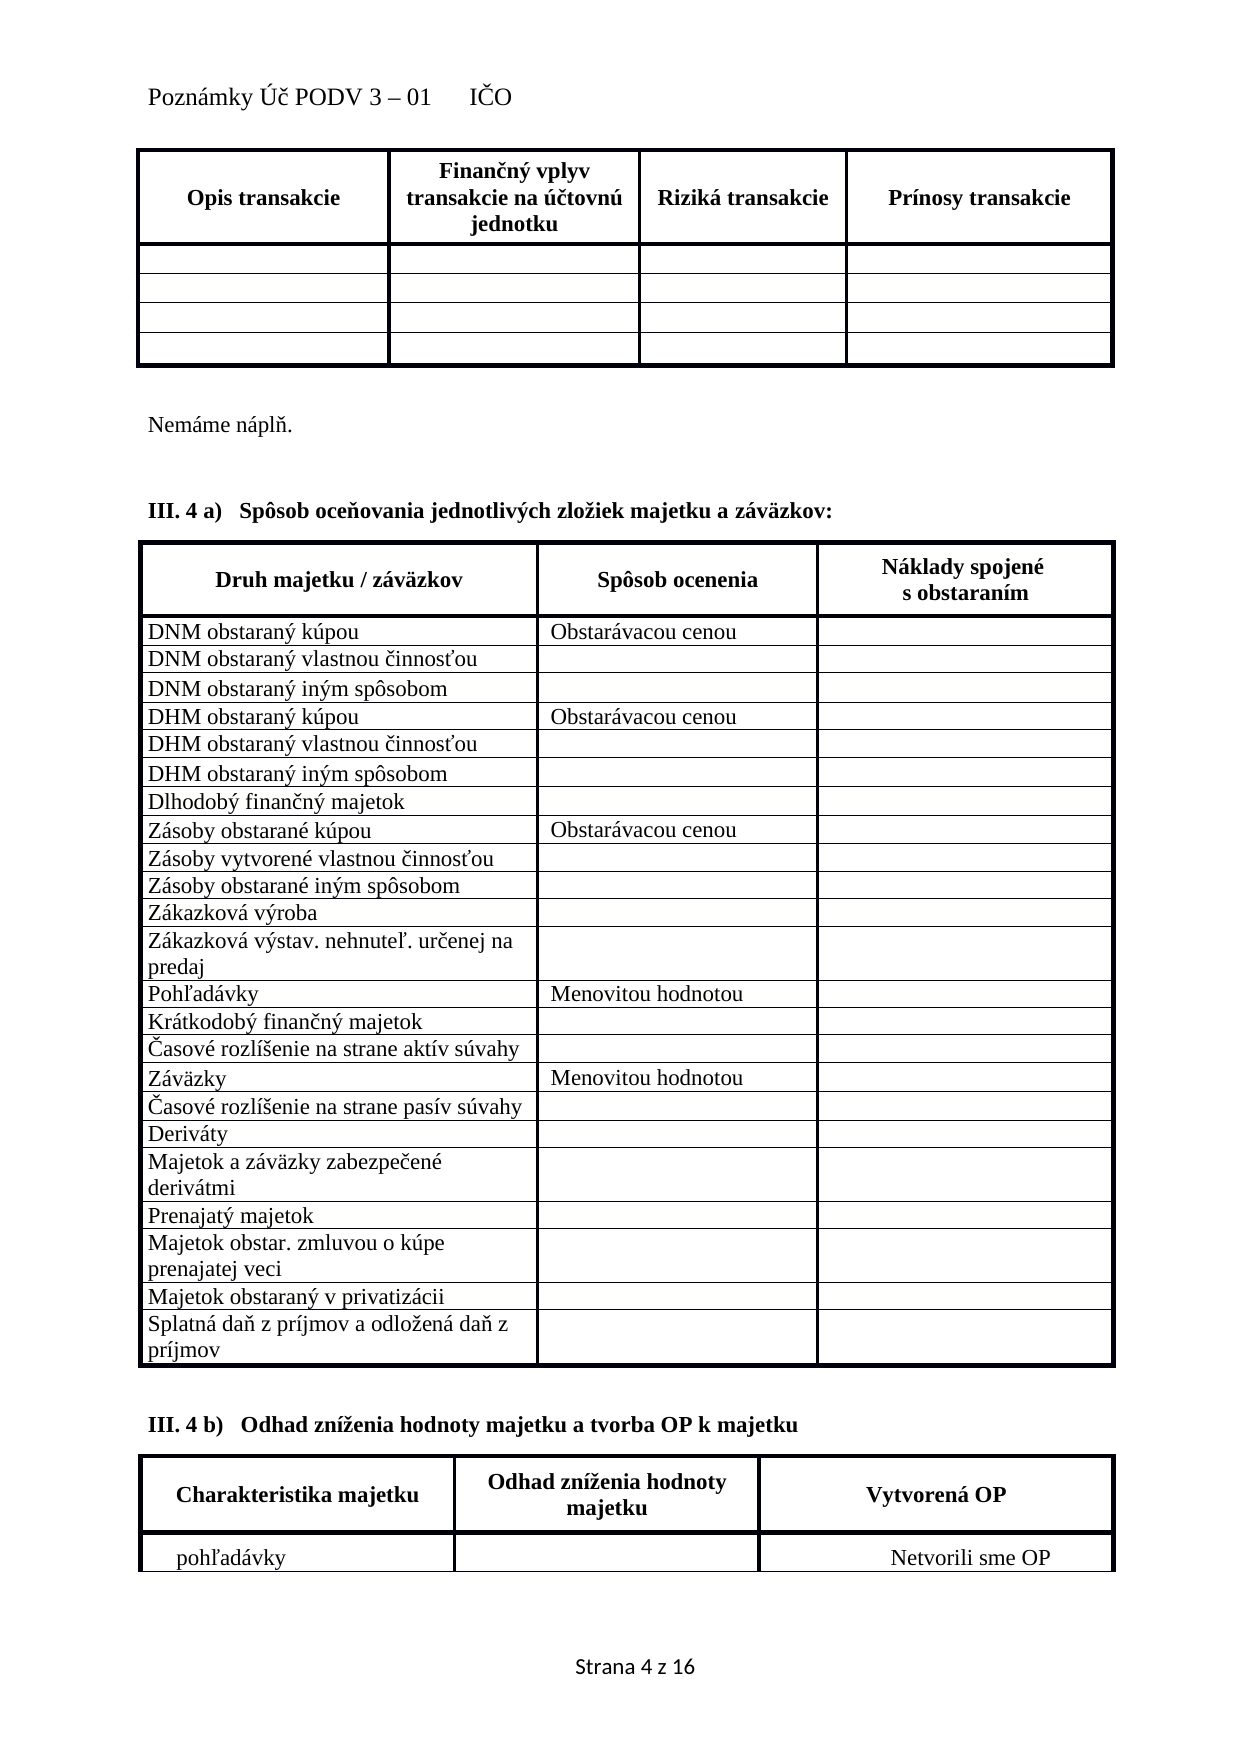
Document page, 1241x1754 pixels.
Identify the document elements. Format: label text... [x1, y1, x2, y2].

table_header Charakteristika majetku [143, 1458, 453, 1530]
table_cell [539, 1202, 816, 1228]
table_cell [819, 981, 1111, 1007]
table_cell [391, 274, 638, 302]
table_cell DHM obstaraný vlastnou činnosťou [143, 730, 536, 757]
text Nemáme náplň. [148, 411, 1122, 437]
table_cell Zásoby obstarané kúpou [143, 816, 536, 843]
table_cell [641, 333, 845, 363]
table_cell [539, 1283, 816, 1309]
table_cell [391, 303, 638, 332]
table_header Spôsob ocenenia [539, 545, 816, 613]
table_cell [819, 618, 1111, 644]
table_cell [539, 872, 816, 898]
table_cell [539, 1008, 816, 1034]
table_cell DNM obstaraný iným spôsobom [143, 673, 536, 702]
table_cell Zákazková výroba [143, 899, 536, 926]
table_cell Deriváty [143, 1121, 536, 1147]
table_cell pohľadávky [143, 1535, 453, 1571]
table_cell [539, 927, 816, 979]
table_cell Zásoby vytvorené vlastnou činnosťou [143, 844, 536, 871]
table_cell [819, 758, 1111, 786]
table_cell [539, 1148, 816, 1201]
table_cell [819, 899, 1111, 926]
table_cell [140, 246, 387, 273]
table_cell DHM obstaraný iným spôsobom [143, 758, 536, 786]
table_cell [819, 927, 1111, 979]
table_header Opis transakcie [140, 152, 387, 241]
table_cell [140, 303, 387, 332]
table_cell DHM obstaraný kúpou [143, 703, 536, 729]
table_cell [539, 1121, 816, 1147]
table_cell [848, 333, 1110, 363]
table_cell [819, 1092, 1111, 1119]
table_cell [539, 844, 816, 871]
table_cell Obstarávacou cenou [539, 703, 816, 729]
table_cell Majetok a záväzky zabezpečené derivátmi [143, 1148, 536, 1201]
table_cell [819, 730, 1111, 757]
table_header Náklady spojené s obstaraním [819, 545, 1111, 613]
table_cell Časové rozlíšenie na strane aktív súvahy [143, 1035, 536, 1062]
table_cell [641, 274, 845, 302]
table_header Finančný vplyv transakcie na účtovnú jednotku [391, 152, 638, 241]
table_cell [819, 1008, 1111, 1034]
table_cell [819, 844, 1111, 871]
table_cell Menovitou hodnotou [539, 1063, 816, 1091]
table_cell Majetok obstaraný v privatizácii [143, 1283, 536, 1309]
table_header Vytvorená OP [761, 1458, 1111, 1530]
table_cell Prenajatý majetok [143, 1202, 536, 1228]
table_cell Splatná daň z príjmov a odložená daň z príjmov [143, 1310, 536, 1363]
table_cell [539, 1035, 816, 1062]
table_cell Pohľadávky [143, 981, 536, 1007]
table_cell [819, 816, 1111, 843]
table_cell [819, 1035, 1111, 1062]
table_cell [140, 333, 387, 363]
table_cell Majetok obstar. zmluvou o kúpe prenajatej veci [143, 1229, 536, 1282]
table_cell [819, 787, 1111, 814]
table_cell Obstarávacou cenou [539, 816, 816, 843]
table_cell Záväzky [143, 1063, 536, 1091]
table_cell [539, 1310, 816, 1363]
table_cell [819, 703, 1111, 729]
table_cell [539, 758, 816, 786]
table_cell [539, 673, 816, 702]
table_cell [819, 1148, 1111, 1201]
table_cell [539, 899, 816, 926]
table_cell [819, 872, 1111, 898]
table_cell DNM obstaraný vlastnou činnosťou [143, 646, 536, 672]
table_cell DNM obstaraný kúpou [143, 618, 536, 644]
text III. 4 a) Spôsob oceňovania jednotlivých zložiek majetku a záväzkov: [148, 497, 1122, 523]
table_cell [819, 1121, 1111, 1147]
table_cell Netvorili sme OP [761, 1535, 1111, 1571]
table_cell [641, 246, 845, 273]
table_header Odhad zníženia hodnoty majetku [456, 1458, 757, 1530]
table_header Riziká transakcie [641, 152, 845, 241]
table_cell [641, 303, 845, 332]
table_cell [456, 1535, 757, 1571]
table_cell [819, 1310, 1111, 1363]
table_cell [539, 1229, 816, 1282]
text III. 4 b) Odhad zníženia hodnoty majetku a tvorba OP k majetku [148, 1411, 1122, 1437]
table_cell [848, 246, 1110, 273]
table_cell [391, 246, 638, 273]
table_cell [848, 303, 1110, 332]
table_cell [539, 646, 816, 672]
table_cell Menovitou hodnotou [539, 981, 816, 1007]
table_cell [848, 274, 1110, 302]
table_cell Zásoby obstarané iným spôsobom [143, 872, 536, 898]
table_cell [819, 1202, 1111, 1228]
table_cell [819, 646, 1111, 672]
table_cell [539, 730, 816, 757]
table_cell [819, 1283, 1111, 1309]
table_header Prínosy transakcie [848, 152, 1110, 241]
table_cell Časové rozlíšenie na strane pasív súvahy [143, 1092, 536, 1119]
table_cell [539, 787, 816, 814]
table_cell [819, 673, 1111, 702]
table_cell [140, 274, 387, 302]
table_cell Krátkodobý finančný majetok [143, 1008, 536, 1034]
table_cell [539, 1092, 816, 1119]
table_header Druh majetku / záväzkov [143, 545, 536, 613]
table_cell [391, 333, 638, 363]
table_cell [819, 1063, 1111, 1091]
table_cell [819, 1229, 1111, 1282]
table_cell Zákazková výstav. nehnuteľ. určenej na predaj [143, 927, 536, 979]
table_cell Dlhodobý finančný majetok [143, 787, 536, 814]
table_cell Obstarávacou cenou [539, 618, 816, 644]
